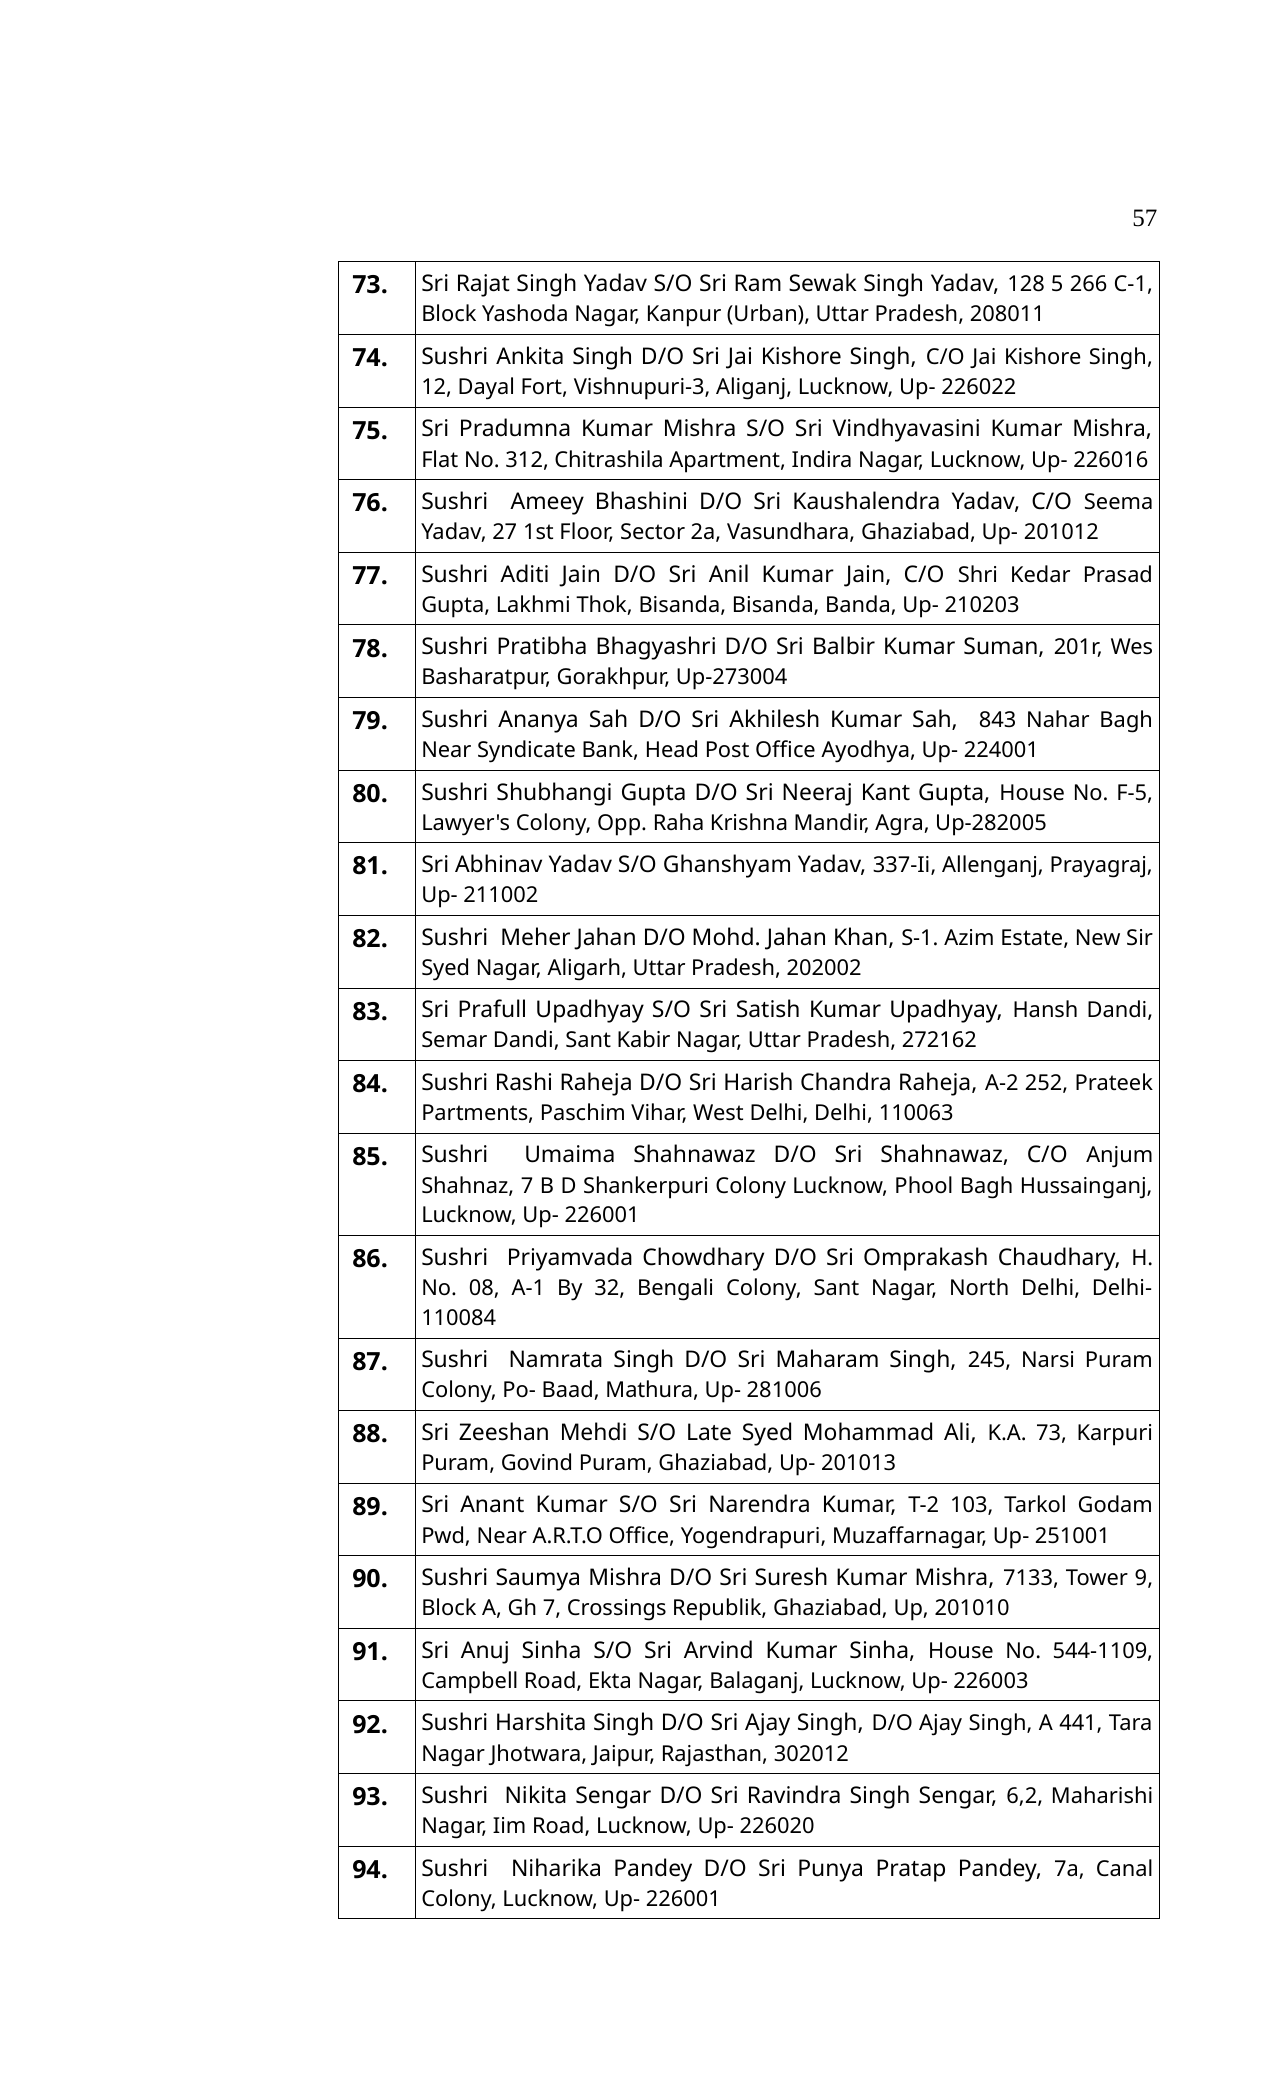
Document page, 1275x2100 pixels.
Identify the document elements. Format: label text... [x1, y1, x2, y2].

table_cell [339, 1701, 415, 1773]
table_cell [339, 1847, 415, 1918]
table_cell [339, 1556, 415, 1628]
table_cell Sri Rajat Singh Yadav S/O Sri Ram Sewak Singh Yadav, 128 5 266 C-1, Block Yashoda Nagar, Kanpur (Urban), Uttar Pradesh, 208011 [416, 262, 1159, 334]
table_cell Sushri Ankita Singh D/O Sri Jai Kishore Singh, C/O Jai Kishore Singh, 12, Dayal Fort, Vishnupuri-3, Aliganj, Lucknow, Up- 226022 [416, 335, 1159, 407]
table_cell Sri Anuj Sinha S/O Sri Arvind Kumar Sinha, House No. 544-1109, Campbell Road, Ekta Nagar, Balaganj, Lucknow, Up- 226003 [416, 1629, 1159, 1700]
table_cell [339, 1236, 415, 1337]
table_cell Sri Prafull Upadhyay S/O Sri Satish Kumar Upadhyay, Hansh Dandi, Semar Dandi, Sant Kabir Nagar, Uttar Pradesh, 272162 [416, 989, 1159, 1060]
table_cell Sushri Ameey Bhashini D/O Sri Kaushalendra Yadav, C/O Seema Yadav, 27 1st Floor, Sector 2a, Vasundhara, Ghaziabad, Up- 201012 [416, 480, 1159, 552]
table_cell [339, 1484, 415, 1555]
table_cell Sushri Rashi Raheja D/O Sri Harish Chandra Raheja, A-2 252, Prateek Partments, Paschim Vihar, West Delhi, Delhi, 110063 [416, 1061, 1159, 1133]
table_cell [339, 1629, 415, 1700]
table_cell [339, 408, 415, 479]
table_cell [339, 771, 415, 842]
table_cell Sri Pradumna Kumar Mishra S/O Sri Vindhyavasini Kumar Mishra, Flat No. 312, Chitrashila Apartment, Indira Nagar, Lucknow, Up- 226016 [416, 408, 1159, 479]
table_cell Sushri Namrata Singh D/O Sri Maharam Singh, 245, Narsi Puram Colony, Po- Baad, Mathura, Up- 281006 [416, 1339, 1159, 1410]
table_cell [339, 625, 415, 697]
table_cell Sushri Niharika Pandey D/O Sri Punya Pratap Pandey, 7a, Canal Colony, Lucknow, Up- 226001 [416, 1847, 1159, 1918]
table_cell Sushri Umaima Shahnawaz D/O Sri Shahnawaz, C/O Anjum Shahnaz, 7 B D Shankerpuri Colony Lucknow, Phool Bagh Hussainganj, Lucknow, Up- 226001 [416, 1134, 1159, 1235]
table_cell Sushri Harshita Singh D/O Sri Ajay Singh, D/O Ajay Singh, A 441, Tara Nagar Jhotwara, Jaipur, Rajasthan, 302012 [416, 1701, 1159, 1773]
table_cell [339, 335, 415, 407]
table_cell Sushri Ananya Sah D/O Sri Akhilesh Kumar Sah, 843 Nahar Bagh Near Syndicate Bank, Head Post Office Ayodhya, Up- 224001 [416, 698, 1159, 769]
table_cell Sushri Shubhangi Gupta D/O Sri Neeraj Kant Gupta, House No. F-5, Lawyer's Colony, Opp. Raha Krishna Mandir, Agra, Up-282005 [416, 771, 1159, 842]
table_cell [339, 698, 415, 769]
table_cell Sushri Saumya Mishra D/O Sri Suresh Kumar Mishra, 7133, Tower 9, Block A, Gh 7, Crossings Republik, Ghaziabad, Up, 201010 [416, 1556, 1159, 1628]
table_cell Sushri Meher Jahan D/O Mohd. Jahan Khan, S-1. Azim Estate, New Sir Syed Nagar, Aligarh, Uttar Pradesh, 202002 [416, 916, 1159, 987]
table_cell [339, 1339, 415, 1410]
table_cell [339, 1774, 415, 1846]
table_cell Sushri Nikita Sengar D/O Sri Ravindra Singh Sengar, 6,2, Maharishi Nagar, Iim Road, Lucknow, Up- 226020 [416, 1774, 1159, 1846]
table_cell Sushri Pratibha Bhagyashri D/O Sri Balbir Kumar Suman, 201r, Wes Basharatpur, Gorakhpur, Up-273004 [416, 625, 1159, 697]
table_cell Sri Anant Kumar S/O Sri Narendra Kumar, T-2 103, Tarkol Godam Pwd, Near A.R.T.O Office, Yogendrapuri, Muzaffarnagar, Up- 251001 [416, 1484, 1159, 1555]
table_cell Sri Zeeshan Mehdi S/O Late Syed Mohammad Ali, K.A. 73, Karpuri Puram, Govind Puram, Ghaziabad, Up- 201013 [416, 1411, 1159, 1483]
table_cell [339, 1134, 415, 1235]
table_cell [339, 989, 415, 1060]
table_cell [339, 843, 415, 915]
table_cell [339, 553, 415, 624]
table_cell [339, 1061, 415, 1133]
table_cell Sushri Priyamvada Chowdhary D/O Sri Omprakash Chaudhary, H. No. 08, A-1 By 32, Bengali Colony, Sant Nagar, North Delhi, Delhi-110084 [416, 1236, 1159, 1337]
table_cell [339, 480, 415, 552]
table_cell Sushri Aditi Jain D/O Sri Anil Kumar Jain, C/O Shri Kedar Prasad Gupta, Lakhmi Thok, Bisanda, Bisanda, Banda, Up- 210203 [416, 553, 1159, 624]
table_cell [339, 916, 415, 987]
table_cell [339, 1411, 415, 1483]
table_cell [339, 262, 415, 334]
table_cell Sri Abhinav Yadav S/O Ghanshyam Yadav, 337-Ii, Allenganj, Prayagraj, Up- 211002 [416, 843, 1159, 915]
